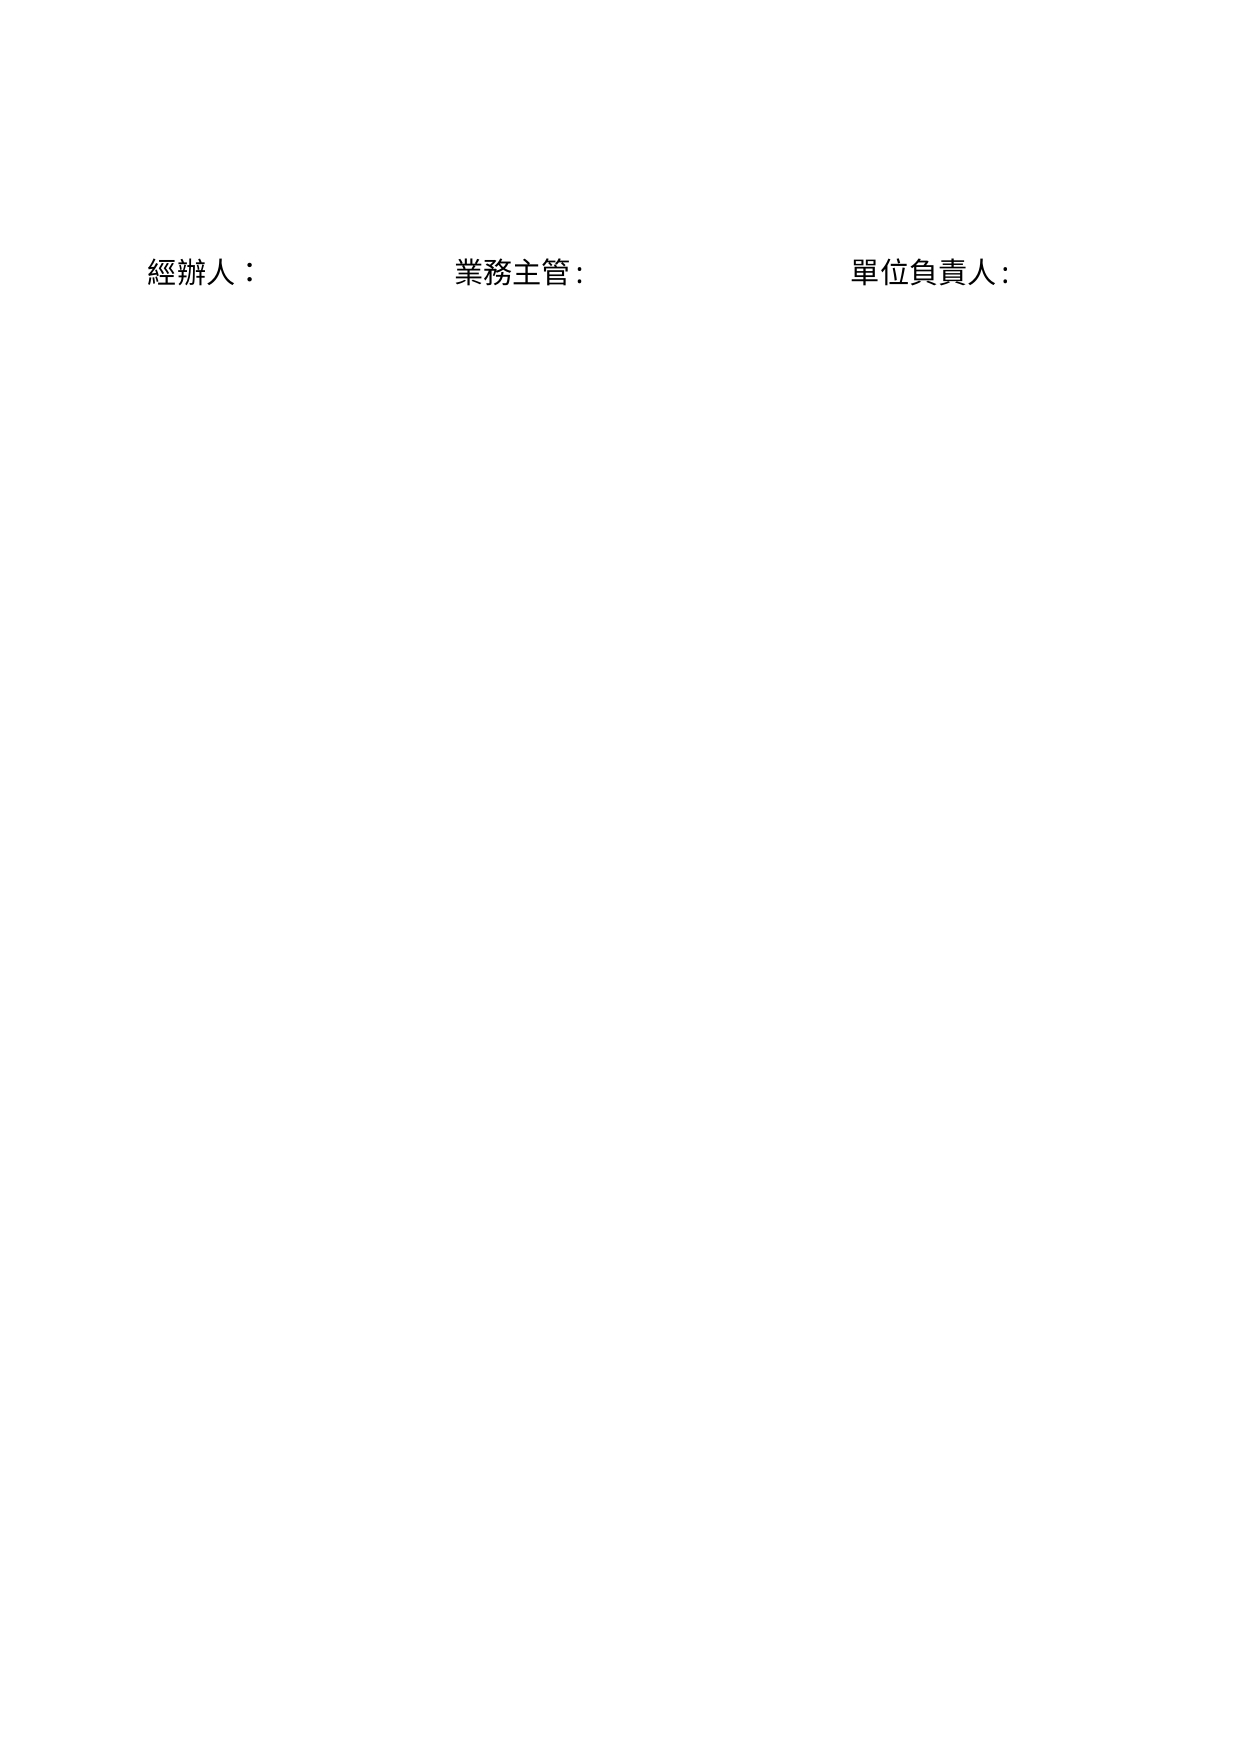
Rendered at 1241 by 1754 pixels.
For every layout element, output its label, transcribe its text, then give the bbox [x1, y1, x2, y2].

text 經辦人： 業務主管: 單位負責人: [148, 229, 1109, 292]
